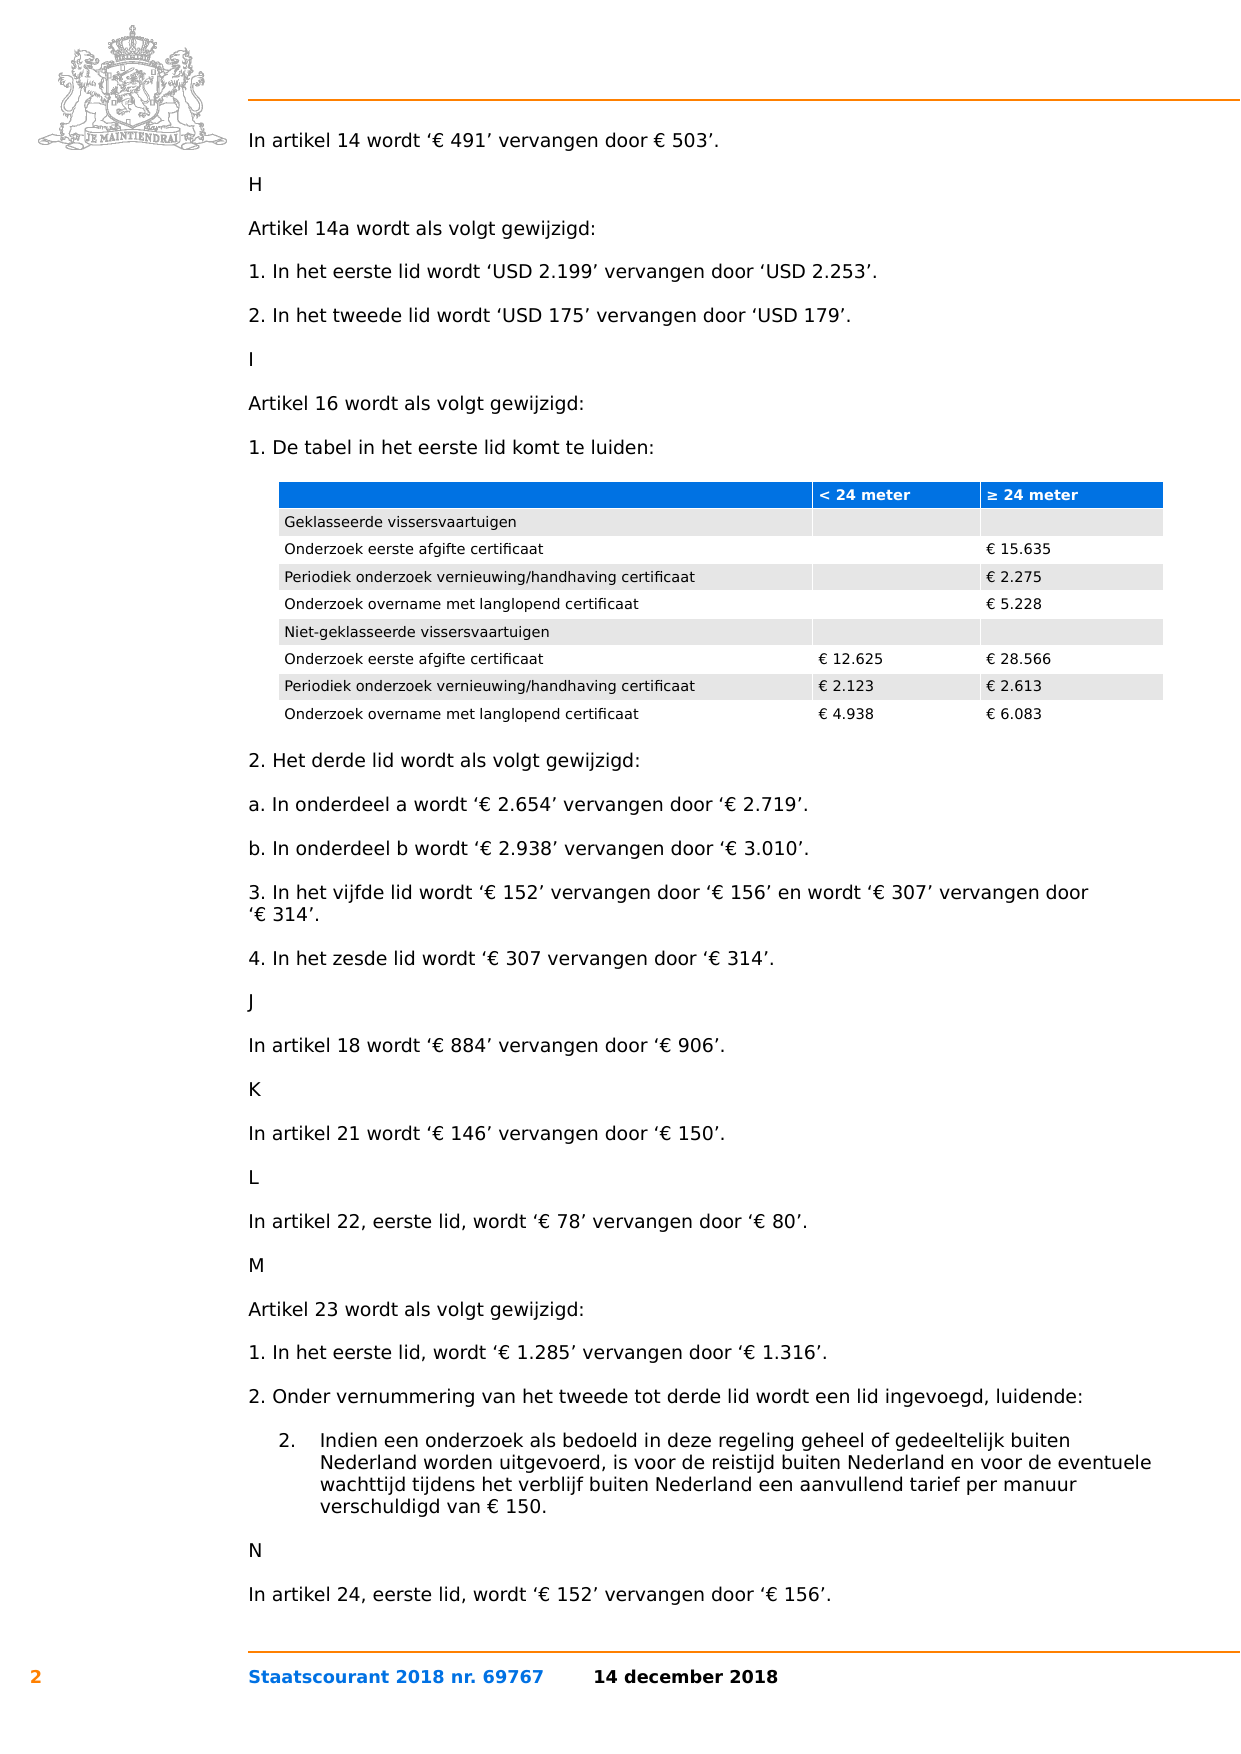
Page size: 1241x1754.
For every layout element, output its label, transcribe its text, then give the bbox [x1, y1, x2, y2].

table_cell [981, 509, 1163, 536]
text 2. Indien een onderzoek als bedoeld in deze regeling geheel of gedeeltelijk buiten Nederland worden uitgevoerd, is voor de reistijd buiten Nederland en voor de eventuele wachttijd tijdens het verblijf buiten Nederland een aanvullend tarief per manuur verschuldigd van € 150. [278, 1430, 1163, 1518]
text a. In onderdeel a wordt ‘€ 2.654’ vervangen door ‘€ 2.719’. [248, 794, 1163, 816]
table_cell [813, 537, 980, 563]
text K [248, 1079, 1163, 1101]
text 1. In het eerste lid wordt ‘USD 2.199’ vervangen door ‘USD 2.253’. [248, 261, 1163, 283]
text 4. In het zesde lid wordt ‘€ 307 vervangen door ‘€ 314’. [248, 948, 1163, 969]
text 2. Onder vernummering van het tweede tot derde lid wordt een lid ingevoegd, luidende: [248, 1386, 1163, 1408]
text In artikel 18 wordt ‘€ 884’ vervangen door ‘€ 906’. [248, 1035, 1163, 1057]
table_cell € 6.083 [981, 701, 1163, 727]
table_cell Onderzoek overname met langlopend certificaat [279, 591, 812, 618]
table_cell [813, 509, 980, 536]
table_cell € 2.123 [813, 674, 980, 700]
table_header ≥ 24 meter [981, 482, 1163, 508]
picture [38, 25, 227, 150]
table_cell [813, 619, 980, 645]
text 2. In het tweede lid wordt ‘USD 175’ vervangen door ‘USD 179’. [248, 305, 1163, 327]
table_cell Onderzoek eerste afgifte certificaat [279, 537, 812, 563]
table_cell € 28.566 [981, 646, 1163, 672]
text I [248, 349, 1163, 371]
text N [248, 1540, 1163, 1562]
table_header [279, 482, 812, 508]
text In artikel 24, eerste lid, wordt ‘€ 152’ vervangen door ‘€ 156’. [248, 1584, 1163, 1606]
table_header < 24 meter [813, 482, 980, 508]
table_cell € 12.625 [813, 646, 980, 672]
text M [248, 1254, 1163, 1277]
table_cell [813, 591, 980, 618]
table_cell € 2.275 [981, 564, 1163, 590]
text 3. In het vijfde lid wordt ‘€ 152’ vervangen door ‘€ 156’ en wordt ‘€ 307’ vervangen door ‘€ 314’. [248, 882, 1163, 926]
table_cell [981, 619, 1163, 645]
text J [248, 991, 1163, 1013]
table_cell Niet-geklasseerde vissersvaartuigen [279, 619, 812, 645]
table_cell Onderzoek overname met langlopend certificaat [279, 701, 812, 727]
table_cell € 5.228 [981, 591, 1163, 618]
table_cell Periodiek onderzoek vernieuwing/handhaving certificaat [279, 564, 812, 590]
table_cell Periodiek onderzoek vernieuwing/handhaving certificaat [279, 674, 812, 700]
text In artikel 21 wordt ‘€ 146’ vervangen door ‘€ 150’. [248, 1123, 1163, 1145]
table_cell € 2.613 [981, 674, 1163, 700]
table_cell Geklasseerde vissersvaartuigen [279, 509, 812, 536]
table_cell [813, 564, 980, 590]
text 1. In het eerste lid, wordt ‘€ 1.285’ vervangen door ‘€ 1.316’. [248, 1342, 1163, 1364]
text In artikel 14 wordt ‘€ 491’ vervangen door € 503’. [248, 130, 1163, 152]
table_cell Onderzoek eerste afgifte certificaat [279, 646, 812, 672]
text Artikel 23 wordt als volgt gewijzigd: [248, 1298, 1163, 1320]
text Artikel 14a wordt als volgt gewijzigd: [248, 218, 1163, 239]
text b. In onderdeel b wordt ‘€ 2.938’ vervangen door ‘€ 3.010’. [248, 838, 1163, 860]
text 2. Het derde lid wordt als volgt gewijzigd: [248, 750, 1163, 772]
table_cell € 4.938 [813, 701, 980, 727]
text L [248, 1167, 1163, 1189]
text Artikel 16 wordt als volgt gewijzigd: [248, 393, 1163, 415]
text In artikel 22, eerste lid, wordt ‘€ 78’ vervangen door ‘€ 80’. [248, 1211, 1163, 1233]
text 1. De tabel in het eerste lid komt te luiden: [248, 437, 1163, 459]
table_cell € 15.635 [981, 537, 1163, 563]
text H [248, 174, 1163, 196]
